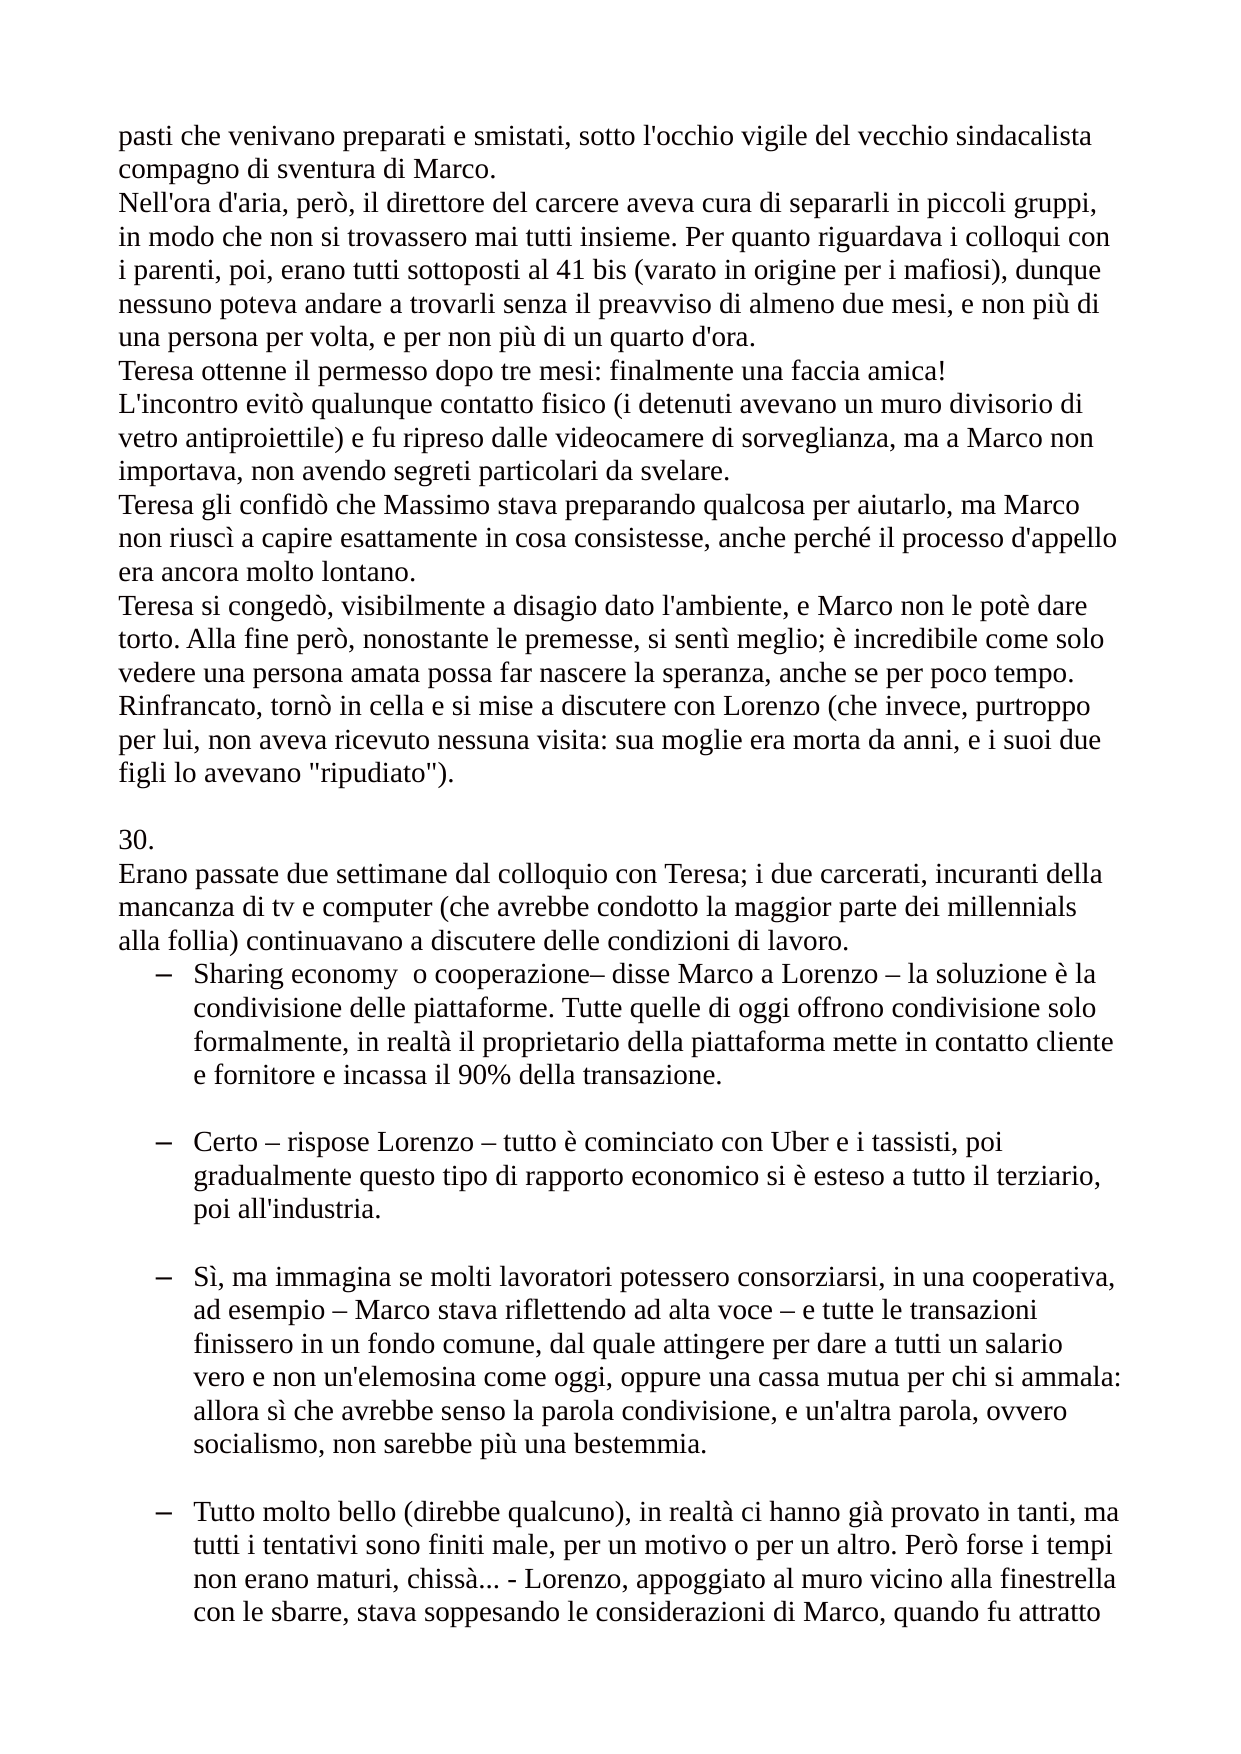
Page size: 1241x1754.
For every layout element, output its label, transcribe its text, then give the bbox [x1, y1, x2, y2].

text 30. [118, 822, 1122, 856]
text pasti che venivano preparati e smistati, sotto l'occhio vigile del vecchio sindacalista compagno di sventura di Marco. [118, 118, 1122, 185]
list Certo – rispose Lorenzo – tutto è cominciato con Uber e i tassisti, poi gradualmente questo tipo di rapporto economico si è esteso a tutto il terziario, poi all'industria. [156, 1124, 1122, 1225]
text Nell'ora d'aria, però, il direttore del carcere aveva cura di separarli in piccoli gruppi, in modo che non si trovassero mai tutti insieme. Per quanto riguardava i colloqui con i parenti, poi, erano tutti sottoposti al 41 bis (varato in origine per i mafiosi), dunque nessuno poteva andare a trovarli senza il preavviso di almeno due mesi, e non più di una persona per volta, e per non più di un quarto d'ora. [118, 185, 1122, 353]
list Tutto molto bello (direbbe qualcuno), in realtà ci hanno già provato in tanti, ma tutti i tentativi sono finiti male, per un motivo o per un altro. Però forse i tempi non erano maturi, chissà... - Lorenzo, appoggiato al muro vicino alla finestrella con le sbarre, stava soppesando le considerazioni di Marco, quando fu attratto [156, 1494, 1122, 1628]
text Rinfrancato, tornò in cella e si mise a discutere con Lorenzo (che invece, purtroppo per lui, non aveva ricevuto nessuna visita: sua moglie era morta da anni, e i suoi due figli lo avevano "ripudiato"). [118, 688, 1122, 789]
list Sì, ma immagina se molti lavoratori potessero consorziarsi, in una cooperativa, ad esempio – Marco stava riflettendo ad alta voce – e tutte le transazioni finissero in un fondo comune, dal quale attingere per dare a tutti un salario vero e non un'elemosina come oggi, oppure una cassa mutua per chi si ammala: allora sì che avrebbe senso la parola condivisione, e un'altra parola, ovvero socialismo, non sarebbe più una bestemmia. [156, 1259, 1122, 1460]
text Teresa gli confidò che Massimo stava preparando qualcosa per aiutarlo, ma Marco non riuscì a capire esattamente in cosa consistesse, anche perché il processo d'appello era ancora molto lontano. [118, 487, 1122, 588]
text Teresa si congedò, visibilmente a disagio dato l'ambiente, e Marco non le potè dare torto. Alla fine però, nonostante le premesse, si sentì meglio; è incredibile come solo vedere una persona amata possa far nascere la speranza, anche se per poco tempo. [118, 588, 1122, 688]
text Erano passate due settimane dal colloquio con Teresa; i due carcerati, incuranti della mancanza di tv e computer (che avrebbe condotto la maggior parte dei millennials alla follia) continuavano a discutere delle condizioni di lavoro. [118, 856, 1122, 957]
text Teresa ottenne il permesso dopo tre mesi: finalmente una faccia amica! [118, 353, 1122, 386]
text L'incontro evitò qualunque contatto fisico (i detenuti avevano un muro divisorio di vetro antiproiettile) e fu ripreso dalle videocamere di sorveglianza, ma a Marco non importava, non avendo segreti particolari da svelare. [118, 386, 1122, 487]
list Sharing economy o cooperazione– disse Marco a Lorenzo – la soluzione è la condivisione delle piattaforme. Tutte quelle di oggi offrono condivisione solo formalmente, in realtà il proprietario della piattaforma mette in contatto cliente e fornitore e incassa il 90% della transazione. [156, 957, 1122, 1091]
